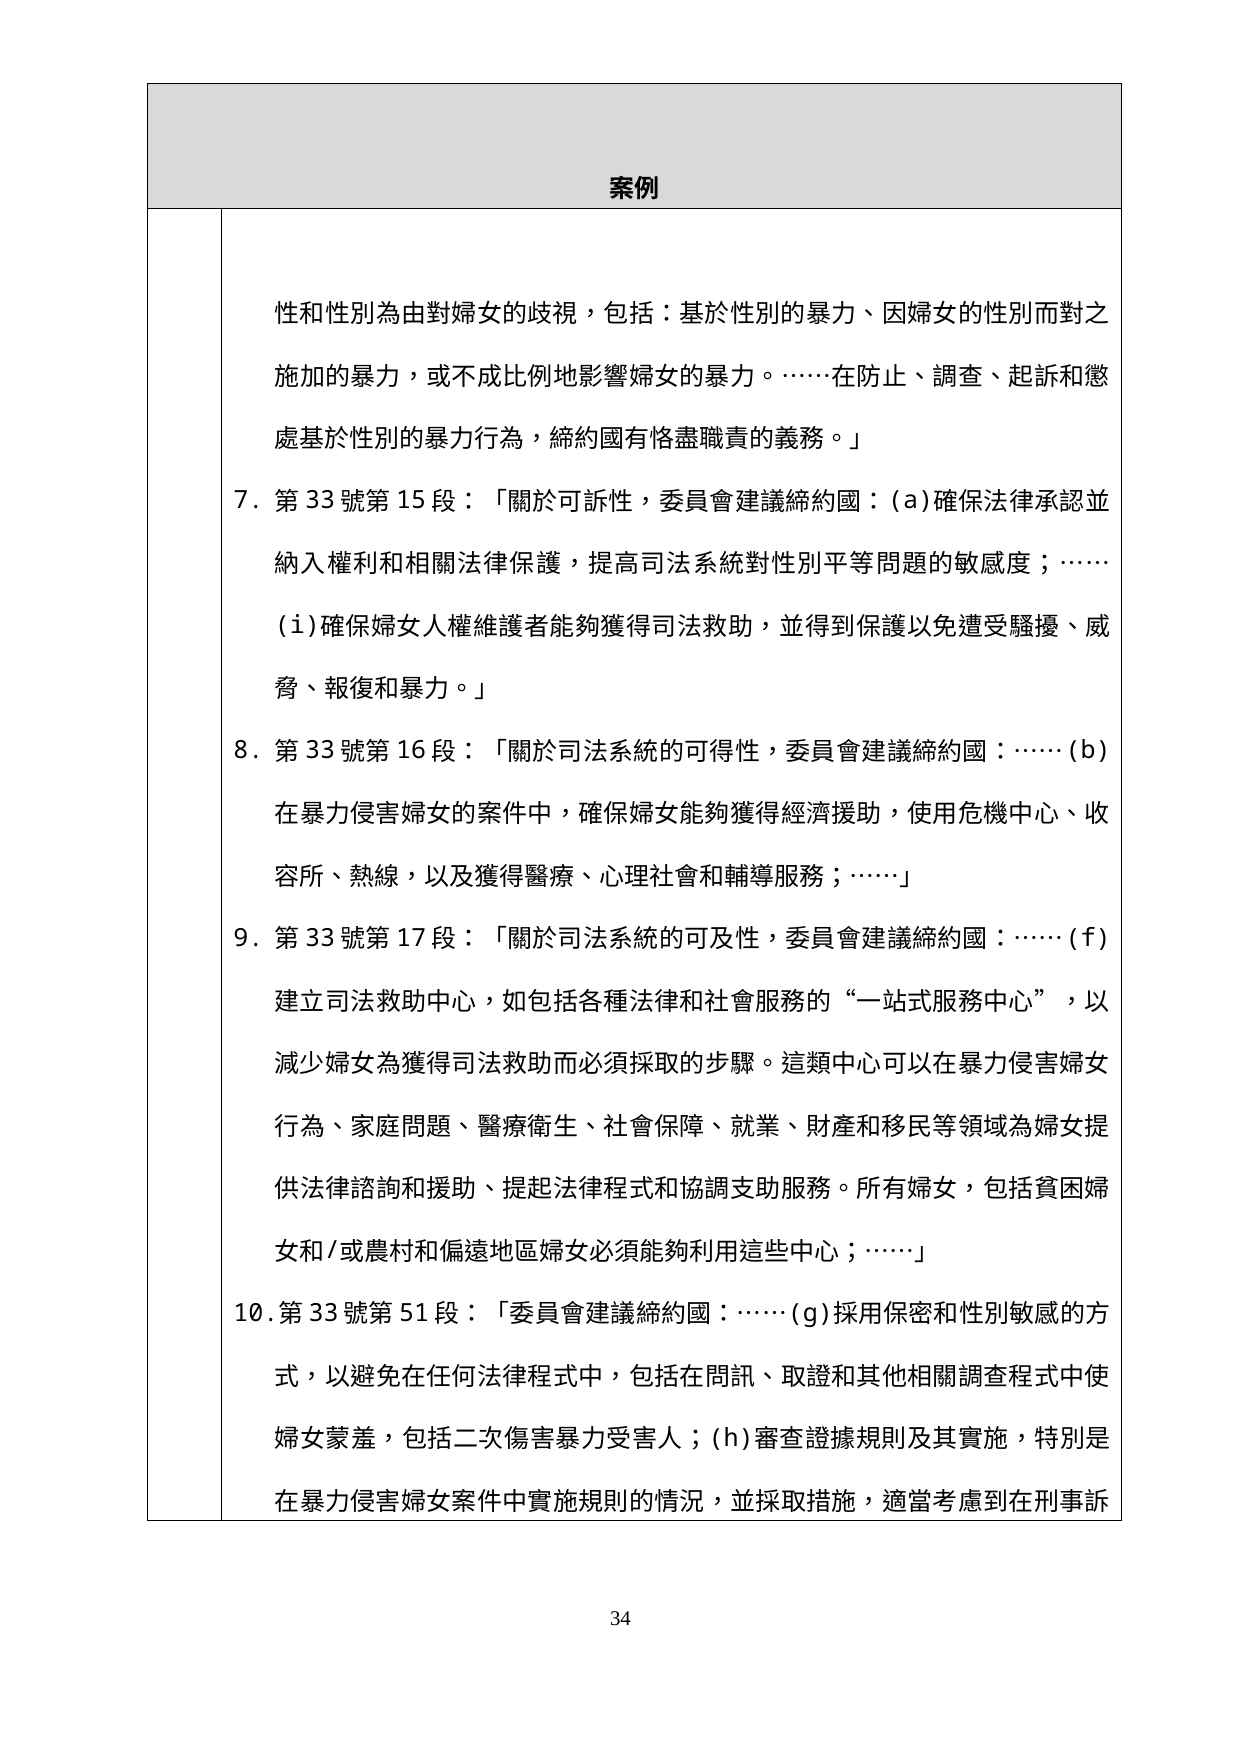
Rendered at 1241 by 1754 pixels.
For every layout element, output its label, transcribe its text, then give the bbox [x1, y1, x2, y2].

table_cell CEDAW條文： 第2條：「締約各國譴責對婦女一切形式的歧視，協議立即用一切適當辦法，推行消除對婦女歧視的政策。為此目的，承擔：……（b）採取適當立法和其他措施，包括在適當情況下實行制裁，以禁止對婦女的一切歧視；（c）為婦女確立與男子平等權利的法律保護，通過各國的主管法庭及其他公共機構，保證切實保護婦女不受任何歧視；（d）不採取任何歧視婦女的行為或做法，並保證政府當局和公共機構的行動都不違背這項義務；（e）採取一切適當措施，消除任何個人、組織或企業對婦女的歧視；（f）採取一切適當措施，包括制定法律，以修改或廢除構成對婦女歧視的現行法律、規章、習俗和慣例；……」 一般性建議： 第19號第6段：「《公約》第1條界定對婦女的歧視。歧視的定義包括基於性別的暴力，即針對其為女性而施加暴力或不成比例地影響女性。包括身體、心理或性的傷害、痛苦、施加威脅、壓制和剝奪其他行動自由。基於性別的暴力可能違犯《公約》的具體條款，不論這些條款是否明文提到暴力。」 第19號第7段：「基於性別的暴力，損害或阻礙婦女享有基於一般國際法或具體的人權公約所載列的人權和基本自由，符合《公約》第1條所指的歧視。該等權利和自由包含：(a)生命權；(b)不受酷刑、不人道或有辱人格的待遇或懲罰的權利；……(d)自由和人身安全權利；(e)基於法律受平等保護權；……」 第19號第18段：「性騷擾包括不受歡迎、具有性動機的行為，如身體接觸和求愛動作、猥褻的言詞，出示淫穢書畫和提出性要求等，無論其為言詞或是行為。這類行為可以是侮辱人的，且構成健康和安全的問題。婦女有合理理由相信如果她加以拒絕，在工作包括徵聘或升級方面對她不利，或造成不友善的工作環境；則這類行為就是歧視性的。」 第19號第24段：「……消除對婦女歧視委員會建議：……(b)締約國應確保關於家庭暴力與虐待、性侵害、性攻擊及其他基於性別暴力的法律，均能充分保護所有婦女並且尊重其人格完整和尊嚴。應向受害者提供適當保護和支援服務。向司法和執法人員及其他公務員提供性別敏感度的培訓，對於有效執行《公約》是根本必要的；……(i)應提供有效的申訴程序和補救辦法，包括賠償損失；……(k)締約國應為家庭暴力、性侵害、性攻擊及其他基於性別的暴力的受害者建立服務或給予支助，包括收容所、特別受過訓練的保健工作者、康復和諮詢；……(t)締約國應採取一切必要的法律及其他措施，有效保護婦女不受基於性別的暴力，其他則包括：i.有效的法律措施，包括刑事處罰、民事補救和賠償措施，以保護婦女不受各種暴力，包括家庭暴力和虐待、工作單位的性攻擊和性騷擾；……iii.保護措施，包括為身為暴力受害者或易遭受暴力的婦女提供收容所、諮詢、康復和支助服務；……」 第26號第20段：「女性移工更容易遭受性虐待、性騷擾和肢體暴力，特別是以女性為主的部門。家庭幫傭特別容易受到雇主的人身攻擊和性攻擊、剝奪進食和睡眠以及虐待，農場工作或工業部門等其他工作環境，對女性移工的性騷擾是常見的問題。……」 第28號第19段：「關於對婦女的暴力行為，第19號一般性建議指出，以性和性別為由對婦女的歧視，包括：基於性別的暴力、因婦女的性別而對之施加的暴力，或不成比例地影響婦女的暴力。……在防止、調查、起訴和懲處基於性別的暴力行為，締約國有恪盡職責的義務。」 第33號第15段：「關於可訴性，委員會建議締約國：(a)確保法律承認並納入權利和相關法律保護，提高司法系統對性別平等問題的敏感度；……(i)確保婦女人權維護者能夠獲得司法救助，並得到保護以免遭受騷擾、威脅、報復和暴力。」 第33號第16段：「關於司法系統的可得性，委員會建議締約國：……(b)在暴力侵害婦女的案件中，確保婦女能夠獲得經濟援助，使用危機中心、收容所、熱線，以及獲得醫療、心理社會和輔導服務；……」 第33號第17段：「關於司法系統的可及性，委員會建議締約國：……(f)建立司法救助中心，如包括各種法律和社會服務的“一站式服務中心”，以減少婦女為獲得司法救助而必須採取的步驟。這類中心可以在暴力侵害婦女行為、家庭問題、醫療衛生、社會保障、就業、財產和移民等領域為婦女提供法律諮詢和援助、提起法律程式和協調支助服務。所有婦女，包括貧困婦女和/或農村和偏遠地區婦女必須能夠利用這些中心；……」 第33號第51段：「委員會建議締約國：……(g)採用保密和性別敏感的方式，以避免在任何法律程式中，包括在問訊、取證和其他相關調查程式中使婦女蒙羞，包括二次傷害暴力受害人；(h)審查證據規則及其實施，特別是在暴力侵害婦女案件中實施規則的情況，並採取措施，適當考慮到在刑事訴訟中受害人和被告人的公平審判權，確保舉證要求不致造成諸多限制、缺乏靈活性或受到性別陳規定型觀念影響；……(k)為員警和醫務人員制定收集和保全暴力侵害婦女案件的法醫證據的程式，並培訓足夠的員警和法務、法醫人員進行周密的刑事調查；……」 第33號第58段：「委員會建議締約國：(a)告知婦女其使用調解、和解、仲裁和合作解決爭端辦法的權利；(b)保證替代性爭端解決程式不限制婦女在任何法律領域尋求司法或其他補救措施，並且不會導致進一步侵犯其權利；(c)確保在任何情況下不得將暴力侵害婦女案件，包括家庭暴力案件，移送任何替代性爭端解決程式處理。」 第35號第29段：「委員會建議締約國實施下列立法措施：(a)確保將構成對婦女身體、性或心理完整權侵犯的所有領域的一切形式基於性別的暴力侵害婦女行為定為刑事罪，並從速引入或加強與罪行嚴重程度相當的法律制裁以及民事補救措施；(b)確保所有法律制度，包括多元法律制度保護遭受基於性別的暴力侵害的婦女受害人/倖存者，並確保她們可根據第33號一般性建議規定的指導獲得司法救助和有效補救；……」 第35號第30段：「委員會建議締約國實施下列預防措施：……(b)(二)制定提高認識的方案，提高對基於性別的暴力侵害婦女行為不可接受且有害無利觀點的認識，提供禁止性暴力侵害的可用法律管道，並鼓勵旁觀者報告此類暴力並加以干預；化解遭受此類暴力行為的受害人/倖存者所蒙受的恥辱；以及瓦解普遍持有的歸咎受害人的信條，即女性應為其自身安全以及所遭受的暴力承擔責任。這些方案應針對社會各階層的婦女和男子；包括地方一級在內的參與預防和防範的教育、保健、社會服務和執法人員以及其他專業人員和機構；傳統和宗教領袖；以及犯下任何形式的基於性別的暴力的施害者，以避免累犯；……(d)(一)鼓勵制定或加強線上或社交媒體組織等媒體組織的自律機制，旨在消除與婦女和男子或特定婦女群體有關的性別陳規定型觀念，解決利用它們的服務和平臺實施的基於性別的暴力侵犯婦女的行為；……(f)鼓勵通過利用獎勵和企業責任示範及其他機制讓企業和跨國公司等私人部門參與進來，努力消除一切形式的基於性別的暴力侵害婦女行為，並加強其為此種暴力行為的行動範圍承擔的責任，這有必要使用涉及在工作場所發生的或影響工作婦女的一切形式的基於性別的暴力侵害婦女的議定書和程式，包括有效、可獲取的內部申訴程式，對它們的使用不應排除訴諸執法當局，且應涉及受害人/倖存者在工作場所的應享權利。」 第35號第31段：「委員會建議締約國實施下列保護措施：(a)通過和執行有效的措施，在提起法律訴訟前後及過程中保護並協助投訴基於性別的暴力的婦女起訴者及為此作證的證人，包括：(一)按照第33號一般性建議保護其隱私和安全，包括利用對性別敏感的法庭程式和措施，銘記受害人/倖存者、證人和被告的正當程式權；(二)在無需受害人/倖存者提起法律訴訟的情況下提供適當、可獲取的保護機制，以防範進一步暴力或潛在暴力，包括為身心障礙受害人消除交流障礙。這方面的機制應當包括由一系列有效措施構成的即時風險評估和保護，以及在適當時下達並監測驅逐、防範、限制或緊急禁止被指控施害者的命令，包括對違法行為予以適當制裁。保護措施應避免向婦女受害人/倖存者強加不必要的經濟、官僚主義或個人負擔。施害者或被指控施害者在訴訟程式中及訴訟之後的權利或權利主張，包括在財產、隱私、兒童監護、獲得機會、聯絡和探訪方面的權利或權利主張應由婦女和兒童享有的生命及身體、性和心理完整的人權決定，並受兒童最高利益的原則指導；(三)確保婦女受害人/倖存者及其家庭成員無償獲得經濟援助，或低價獲得高品質的法律援助，醫療、社會心理和諮詢服務，教育，可負擔得起的住房、土地、兒童保育、培訓和就業機會。保健服務應針對創傷提供，並包括及時和全面的心理、性和生殖健康服務，包括緊急避孕和愛滋病毒的接觸後防禦。締約國應提供專業化的婦女支助服務，例如，提供全天候的免費救助熱線，足夠數量的安全、配備齊全的危機、支助和轉診中心，並視需要為婦女及其子女和其他家庭成員提供適當住所；(四)為居住在寄宿式護理院、庇護營和剝奪自由場所等公共機構的婦女提供與基於性別的暴力有關的保護和支助措施；(五)建立並實施適當的多部門轉介機制，確保此類行為的倖存者有效獲得全面的服務，確保非政府婦女組織充分參與並與之開展合作；(b)確保關乎受害人/倖存者的所有法律程式、保護和支援措施以及服務尊重並加強她們的自主性。締約國應將它們提供給所有婦女，特別是那些受交叉形式的歧視影響的婦女，考慮其子女及其他受撫養人的具體需求，使之可在全國範圍內獲取，且不論居民身份如何、或能力如何，或提供給願意配合對被指控的施害者提起法律訴訟的人。締約國還應尊重不駁回原則；……」 第35號第32段：「委員會建議締約國採取下列有關起訴和懲罰基於性別的暴力侵害婦女行為的措施：(a)確保受害人可有效訴諸法院和法庭，相關當局對基於性別的暴力侵害婦女行為的所有案件做出有效應對，包括適用刑事法，並視情況以公平、公正、及時、高效的方式正式起訴被控施害者，並施以適當懲罰。不應將費用或法院收費強加給受害人/倖存者；(b)確保不對基於性別的暴力侵害婦女行為強制適用非訴訟糾紛解決程式，包括調解與和解。這些程式應僅在專業小組在以往的評價中確保征得受害人自願、知情的同意且無跡象表明對受害人/倖存者或其家庭成員造成進一步風險時使用，並且在使用時應予以嚴格規範。這些程式應增強受害人/倖存者的權能，並由經過專門訓練瞭解並適當干預基於性別的暴力侵害婦女行為的案件的專家提供，確保充分保護婦女和兒童的權利，並以不帶成見或不再使婦女受害的方式進行干預。非訴訟糾紛解決程式不應妨礙婦女訴諸正式司法。」 第35號第33段：「委員會建議締約國在賠償方面實施以下措施：(a)為遭受基於性別的暴力侵害婦女行為的受害人/倖存者提供有效賠償。按照第28號一般性建議、第30號一般性建議和第33號一般性建議，這些補償應包括不同的措施，例如金錢補償，提供法律、社會和保健服務，包括有助於全面康復的性、生殖和心理健康服務，以及抵償和保證不再發生。這樣的補救措施應適足、從速歸責、全面、與所受傷害嚴重程度相稱；(b)設立賠償專項基金，或將撥款納入現有基金的預算中，包括納入過渡司法機制下，用以賠償遭受基於性別的暴力侵害婦女行為的受害人。締約國應執行不妨礙受害人/倖存者尋求司法補救的行政性賠償權利的計畫，制定轉型式賠償方案，幫助解決導致或極大推動侵犯行為的歧視根源或不利處境，同時考慮到個人、制度和架構各方面。應優先考慮受害人/倖存者的能動性、願望、決定、安全、尊嚴和完整性。」 第36號第69段：「委員會建議締約國採取以下措施，遏制對女童和婦女進行與教育機構和學校教育相關的暴力行為，從而保護她們獲得尊重和尊嚴的權利：(a)頒佈和實施適當的法律、政策和程式，以禁止和消除在教育機構內和周圍對女童和婦女的暴力行為，包括語言和精神虐待、盯梢騷擾、性騷擾和性暴力、身體暴力和剝削；……(c)確保在學校受到暴力影響的婦女和女童能有效訴諸司法和獲得補救；(d)處理暴力侵害女童和婦女的案件，具體途徑包括保密和獨立的報告機制、有效的調查、適當情況下提起刑事訴訟、對施害者給予恰當的處罰以及為受害者和倖存者提供服務；(e)確保所有女童和婦女在教育機構遭受暴力侵害的案件被舉報和記錄，在聘用學校工作人員之前調查其犯罪記錄，並制定和實施適用於所有學校工作人員和學生的行為守則；(f)通過若干國家行動計畫解決與學校有關的暴力侵害女童行為，包括學校的準則，並在早期干預戰略方面對教師和學生進行強制培訓，以解決對女童的性騷擾和暴力；(g)指定一個預防和調查教育機構中暴力事件的政府機制，並提供充足的公共資金，以解決這一問題；(h)為遭受暴力侵害的女童提供支助服務，包括諮詢、醫療、……」 [222, 209, 1121, 1520]
table_cell [148, 209, 221, 1520]
table_header 案例 [148, 84, 1121, 208]
